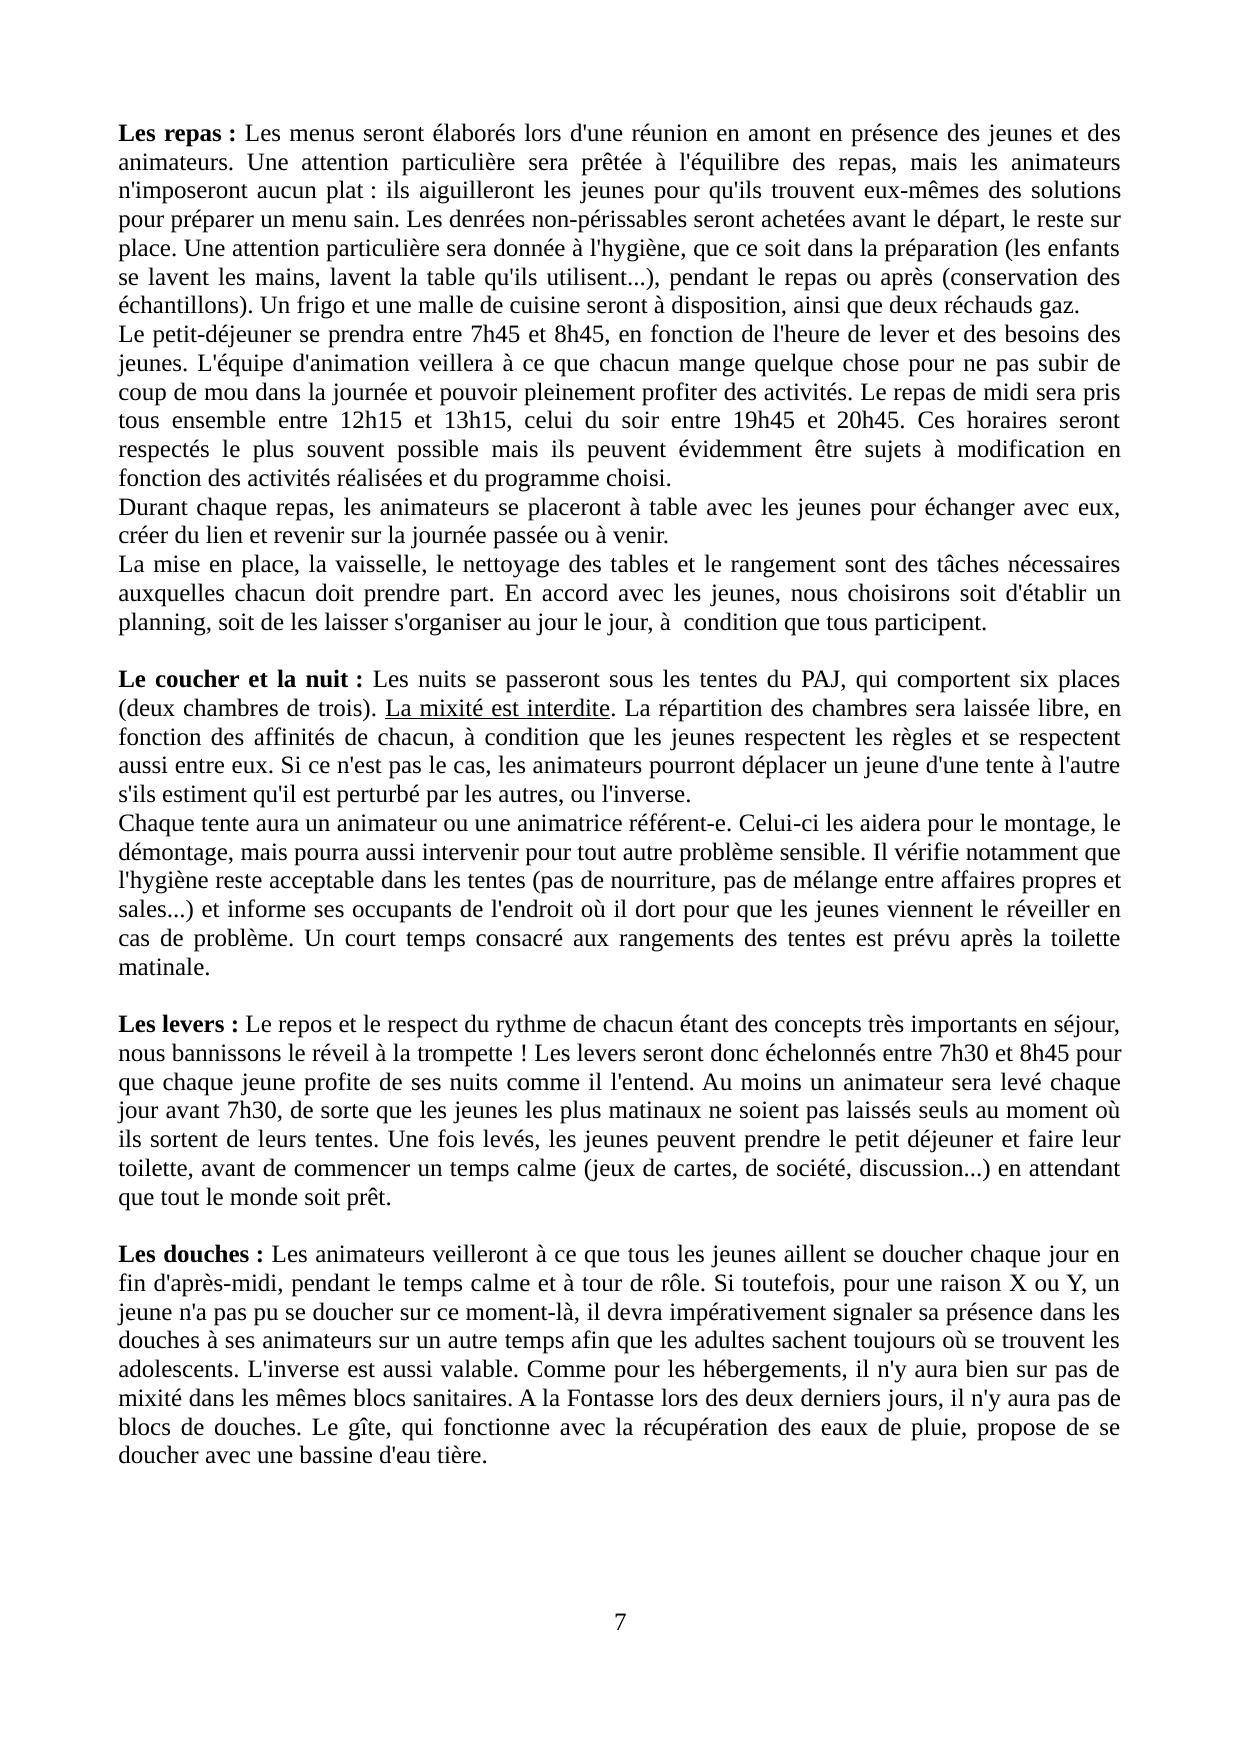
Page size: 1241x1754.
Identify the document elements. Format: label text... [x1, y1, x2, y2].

text Les repas : Les menus seront élaborés lors d'une réunion en amont en présence des jeunes et des animateurs. Une attention particulière sera prêtée à l'équilibre des repas, mais les animateurs n'imposeront aucun plat : ils aiguilleront les jeunes pour qu'ils trouvent eux-mêmes des solutions pour préparer un menu sain. Les denrées non-périssables seront achetées avant le départ, le reste sur place. Une attention particulière sera donnée à l'hygiène, que ce soit dans la préparation (les enfants se lavent les mains, lavent la table qu'ils utilisent...), pendant le repas ou après (conservation des échantillons). Un frigo et une malle de cuisine seront à disposition, ainsi que deux réchauds gaz. [118, 118, 1122, 319]
text Le coucher et la nuit : Les nuits se passeront sous les tentes du PAJ, qui comportent six places (deux chambres de trois). La mixité est interdite. La répartition des chambres sera laissée libre, en fonction des affinités de chacun, à condition que les jeunes respectent les règles et se respectent aussi entre eux. Si ce n'est pas le cas, les animateurs pourront déplacer un jeune d'une tente à l'autre s'ils estiment qu'il est perturbé par les autres, ou l'inverse. [118, 664, 1122, 808]
text Durant chaque repas, les animateurs se placeront à table avec les jeunes pour échanger avec eux, créer du lien et revenir sur la journée passée ou à venir. [118, 492, 1122, 549]
text Chaque tente aura un animateur ou une animatrice référent-e. Celui-ci les aidera pour le montage, le démontage, mais pourra aussi intervenir pour tout autre problème sensible. Il vérifie notamment que l'hygiène reste acceptable dans les tentes (pas de nourriture, pas de mélange entre affaires propres et sales...) et informe ses occupants de l'endroit où il dort pour que les jeunes viennent le réveiller en cas de problème. Un court temps consacré aux rangements des tentes est prévu après la toilette matinale. [118, 808, 1122, 981]
text La mise en place, la vaisselle, le nettoyage des tables et le rangement sont des tâches nécessaires auxquelles chacun doit prendre part. En accord avec les jeunes, nous choisirons soit d'établir un planning, soit de les laisser s'organiser au jour le jour, à condition que tous participent. [118, 549, 1122, 636]
text Les douches : Les animateurs veilleront à ce que tous les jeunes aillent se doucher chaque jour en fin d'après-midi, pendant le temps calme et à tour de rôle. Si toutefois, pour une raison X ou Y, un jeune n'a pas pu se doucher sur ce moment-là, il devra impérativement signaler sa présence dans les douches à ses animateurs sur un autre temps afin que les adultes sachent toujours où se trouvent les adolescents. L'inverse est aussi valable. Comme pour les hébergements, il n'y aura bien sur pas de mixité dans les mêmes blocs sanitaires. A la Fontasse lors des deux derniers jours, il n'y aura pas de blocs de douches. Le gîte, qui fonctionne avec la récupération des eaux de pluie, propose de se doucher avec une bassine d'eau tière. [118, 1239, 1122, 1469]
text Les levers : Le repos et le respect du rythme de chacun étant des concepts très importants en séjour, nous bannissons le réveil à la trompette ! Les levers seront donc échelonnés entre 7h30 et 8h45 pour que chaque jeune profite de ses nuits comme il l'entend. Au moins un animateur sera levé chaque jour avant 7h30, de sorte que les jeunes les plus matinaux ne soient pas laissés seuls au moment où ils sortent de leurs tentes. Une fois levés, les jeunes peuvent prendre le petit déjeuner et faire leur toilette, avant de commencer un temps calme (jeux de cartes, de société, discussion...) en attendant que tout le monde soit prêt. [118, 1009, 1122, 1211]
text Le petit-déjeuner se prendra entre 7h45 et 8h45, en fonction de l'heure de lever et des besoins des jeunes. L'équipe d'animation veillera à ce que chacun mange quelque chose pour ne pas subir de coup de mou dans la journée et pouvoir pleinement profiter des activités. Le repas de midi sera pris tous ensemble entre 12h15 et 13h15, celui du soir entre 19h45 et 20h45. Ces horaires seront respectés le plus souvent possible mais ils peuvent évidemment être sujets à modification en fonction des activités réalisées et du programme choisi. [118, 319, 1122, 492]
